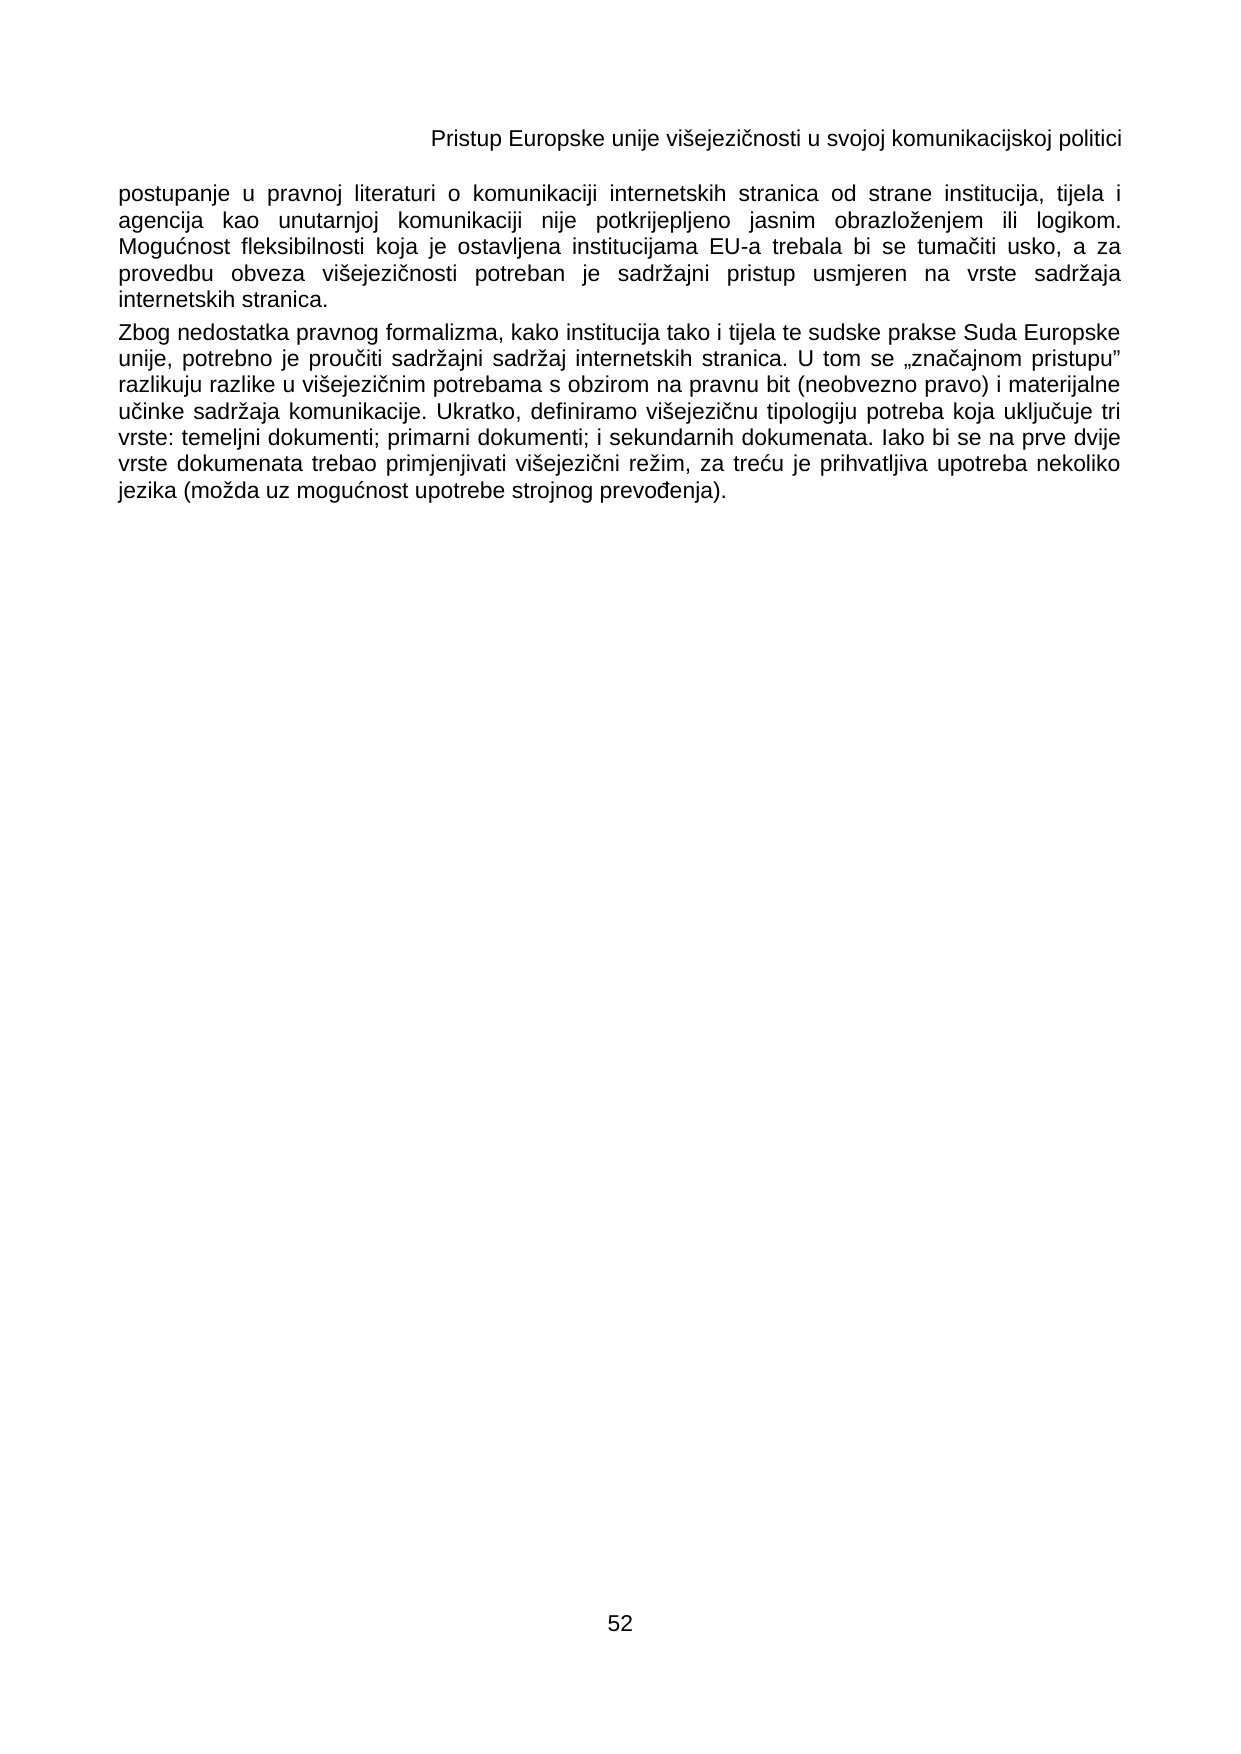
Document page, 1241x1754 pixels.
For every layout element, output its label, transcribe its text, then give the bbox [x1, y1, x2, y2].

text postupanje u pravnoj literaturi o komunikaciji internetskih stranica od strane institucija, tijela i agencija kao unutarnjoj komunikaciji nije potkrijepljeno jasnim obrazloženjem ili logikom. Mogućnost fleksibilnosti koja je ostavljena institucijama EU-a trebala bi se tumačiti usko, a za provedbu obveza višejezičnosti potreban je sadržajni pristup usmjeren na vrste sadržaja internetskih stranica. [118, 180, 1122, 312]
text Zbog nedostatka pravnog formalizma, kako institucija tako i tijela te sudske prakse Suda Europske unije, potrebno je proučiti sadržajni sadržaj internetskih stranica. U tom se „značajnom pristupu” razlikuju razlike u višejezičnim potrebama s obzirom na pravnu bit (neobvezno pravo) i materijalne učinke sadržaja komunikacije. Ukratko, definiramo višejezičnu tipologiju potreba koja uključuje tri vrste: temeljni dokumenti; primarni dokumenti; i sekundarnih dokumenata. Iako bi se na prve dvije vrste dokumenata trebao primjenjivati višejezični režim, za treću je prihvatljiva upotreba nekoliko jezika (možda uz mogućnost upotrebe strojnog prevođenja). [118, 319, 1122, 503]
